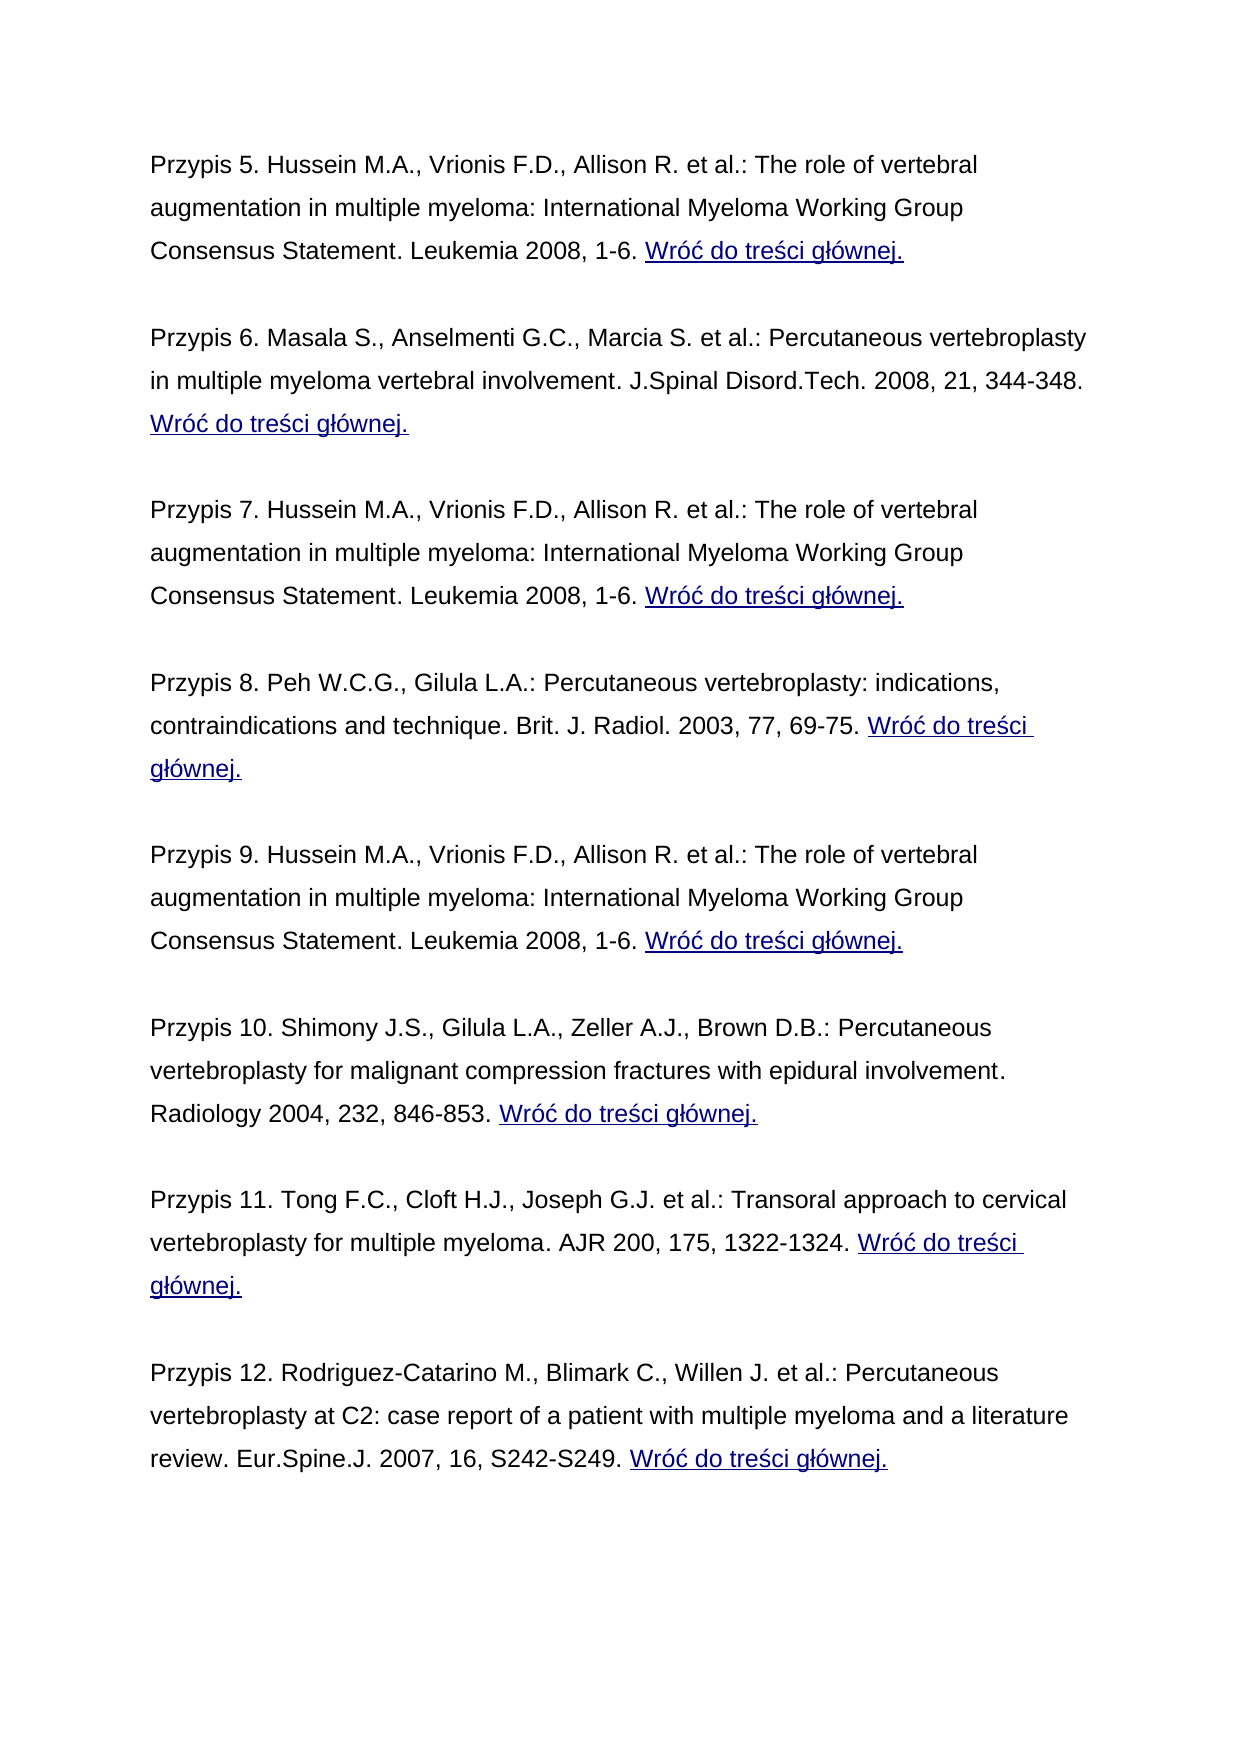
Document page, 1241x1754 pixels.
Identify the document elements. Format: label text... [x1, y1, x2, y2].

text Przypis 5. Hussein M.A., Vrionis F.D., Allison R. et al.: The role of vertebral augmentation in multiple myeloma: International Myeloma Working Group Consensus Statement. Leukemia 2008, 1-6. Wróć do treści głównej. [150, 150, 1090, 265]
text Przypis 10. Shimony J.S., Gilula L.A., Zeller A.J., Brown D.B.: Percutaneous vertebroplasty for malignant compression fractures with epidural involvement. Radiology 2004, 232, 846-853. Wróć do treści głównej. [150, 1012, 1090, 1127]
text Przypis 7. Hussein M.A., Vrionis F.D., Allison R. et al.: The role of vertebral augmentation in multiple myeloma: International Myeloma Working Group Consensus Statement. Leukemia 2008, 1-6. Wróć do treści głównej. [150, 495, 1090, 610]
text Przypis 9. Hussein M.A., Vrionis F.D., Allison R. et al.: The role of vertebral augmentation in multiple myeloma: International Myeloma Working Group Consensus Statement. Leukemia 2008, 1-6. Wróć do treści głównej. [150, 840, 1090, 955]
text Przypis 12. Rodriguez-Catarino M., Blimark C., Willen J. et al.: Percutaneous vertebroplasty at C2: case report of a patient with multiple myeloma and a literature review. Eur.Spine.J. 2007, 16, S242-S249. Wróć do treści głównej. [150, 1357, 1090, 1472]
text Przypis 8. Peh W.C.G., Gilula L.A.: Percutaneous vertebroplasty: indications, contraindications and technique. Brit. J. Radiol. 2003, 77, 69-75. Wróć do treści głównej. [150, 667, 1090, 782]
text Przypis 6. Masala S., Anselmenti G.C., Marcia S. et al.: Percutaneous vertebroplasty in multiple myeloma vertebral involvement. J.Spinal Disord.Tech. 2008, 21, 344-348. Wróć do treści głównej. [150, 322, 1090, 437]
text Przypis 11. Tong F.C., Cloft H.J., Joseph G.J. et al.: Transoral approach to cervical vertebroplasty for multiple myeloma. AJR 200, 175, 1322-1324. Wróć do treści głównej. [150, 1185, 1090, 1300]
